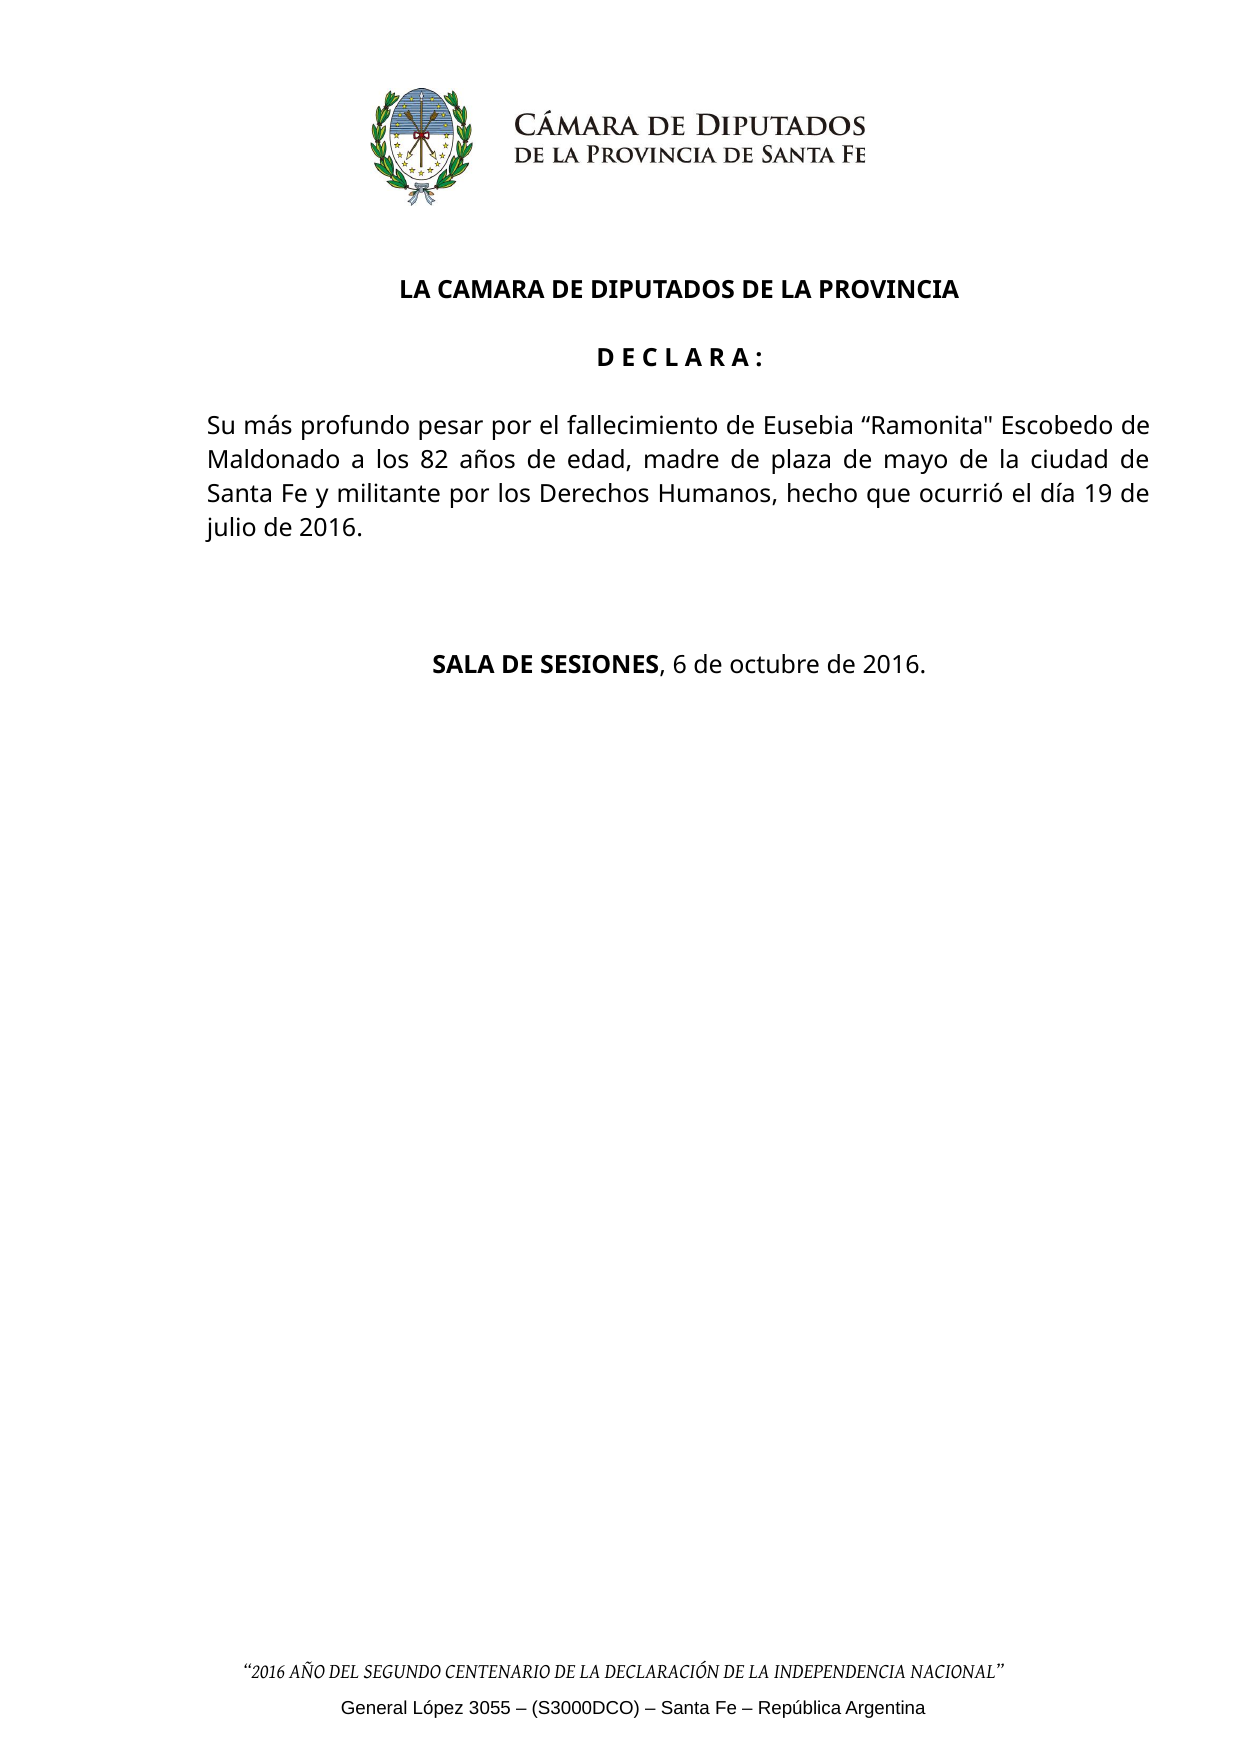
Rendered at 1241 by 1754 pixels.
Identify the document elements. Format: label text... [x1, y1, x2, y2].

text LA CAMARA DE DIPUTADOS DE LA PROVINCIA [207, 272, 1152, 306]
text D E C L A R A : [207, 340, 1152, 374]
text Su más profundo pesar por el fallecimiento de Eusebia “Ramonita" Escobedo de Maldonado a los 82 años de edad, madre de plaza de mayo de la ciudad de Santa Fe y militante por los Derechos Humanos, hecho que ocurrió el día 19 de julio de 2016. [207, 408, 1152, 544]
text SALA DE SESIONES, 6 de octubre de 2016. [207, 646, 1152, 680]
picture [370, 88, 866, 210]
